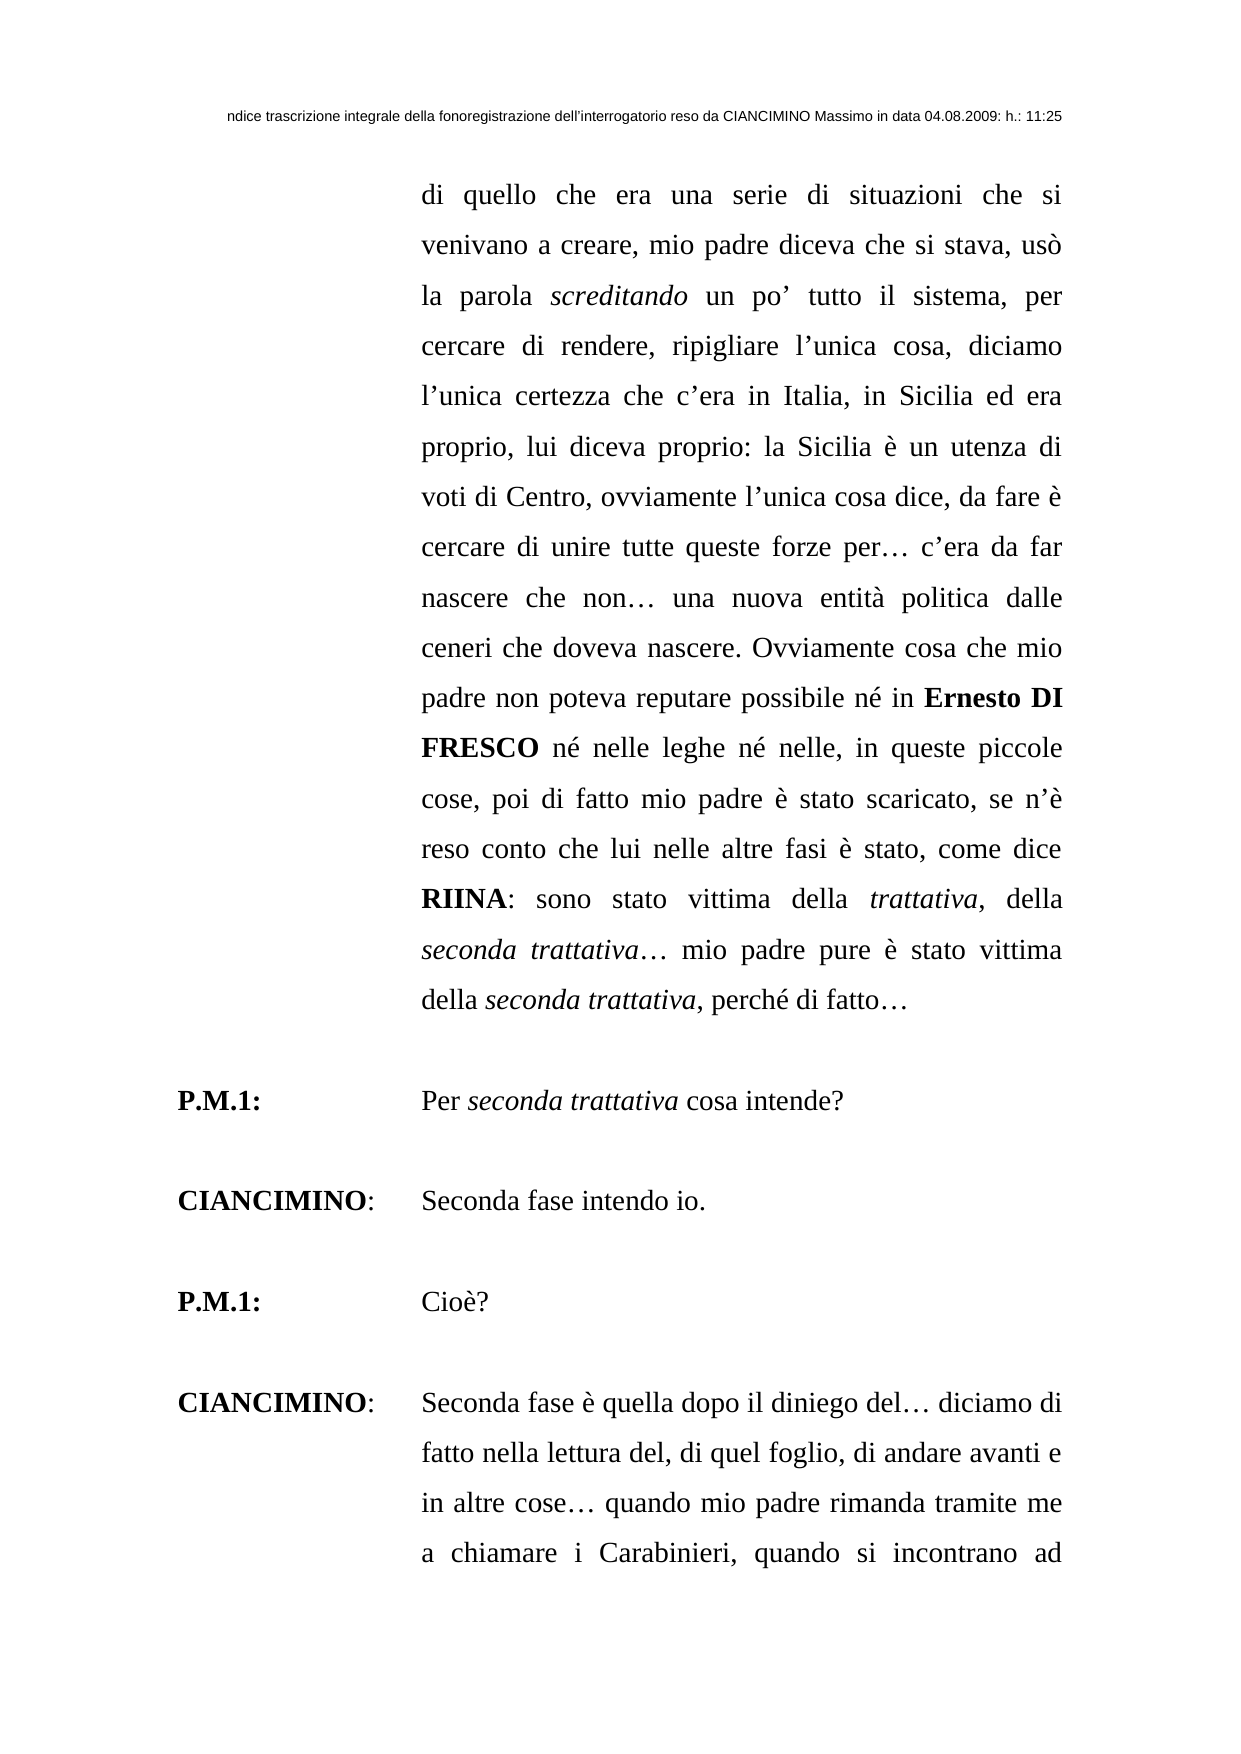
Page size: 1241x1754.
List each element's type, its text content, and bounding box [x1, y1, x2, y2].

text CIANCIMINO: Seconda fase intendo io. [177, 1183, 1063, 1217]
text CIANCIMINO: Seconda fase è quella dopo il diniego del… diciamo di fatto nella lettura del, di quel foglio, di andare avanti e in altre cose… quando mio padre rimanda tramite me a chiamare i Carabinieri, quando si incontrano ad [177, 1385, 1063, 1569]
text di quello che era una serie di situazioni che si venivano a creare, mio padre diceva che si stava, usò la parola screditando un po’ tutto il sistema, per cercare di rendere, ripigliare l’unica cosa, diciamo l’unica certezza che c’era in Italia, in Sicilia ed era proprio, lui diceva proprio: la Sicilia è un utenza di voti di Centro, ovviamente l’unica cosa dice, da fare è cercare di unire tutte queste forze per… c’era da far nascere che non… una nuova entità politica dalle ceneri che doveva nascere. Ovviamente cosa che mio padre non poteva reputare possibile né in Ernesto DI FRESCO né nelle leghe né nelle, in queste piccole cose, poi di fatto mio padre è stato scaricato, se n’è reso conto che lui nelle altre fasi è stato, come dice RIINA: sono stato vittima della trattativa, della seconda trattativa… mio padre pure è stato vittima della seconda trattativa, perché di fatto… [177, 177, 1063, 1016]
text P.M.1: Cioè? [177, 1284, 1063, 1318]
text P.M.1: Per seconda trattativa cosa intende? [177, 1083, 1063, 1116]
